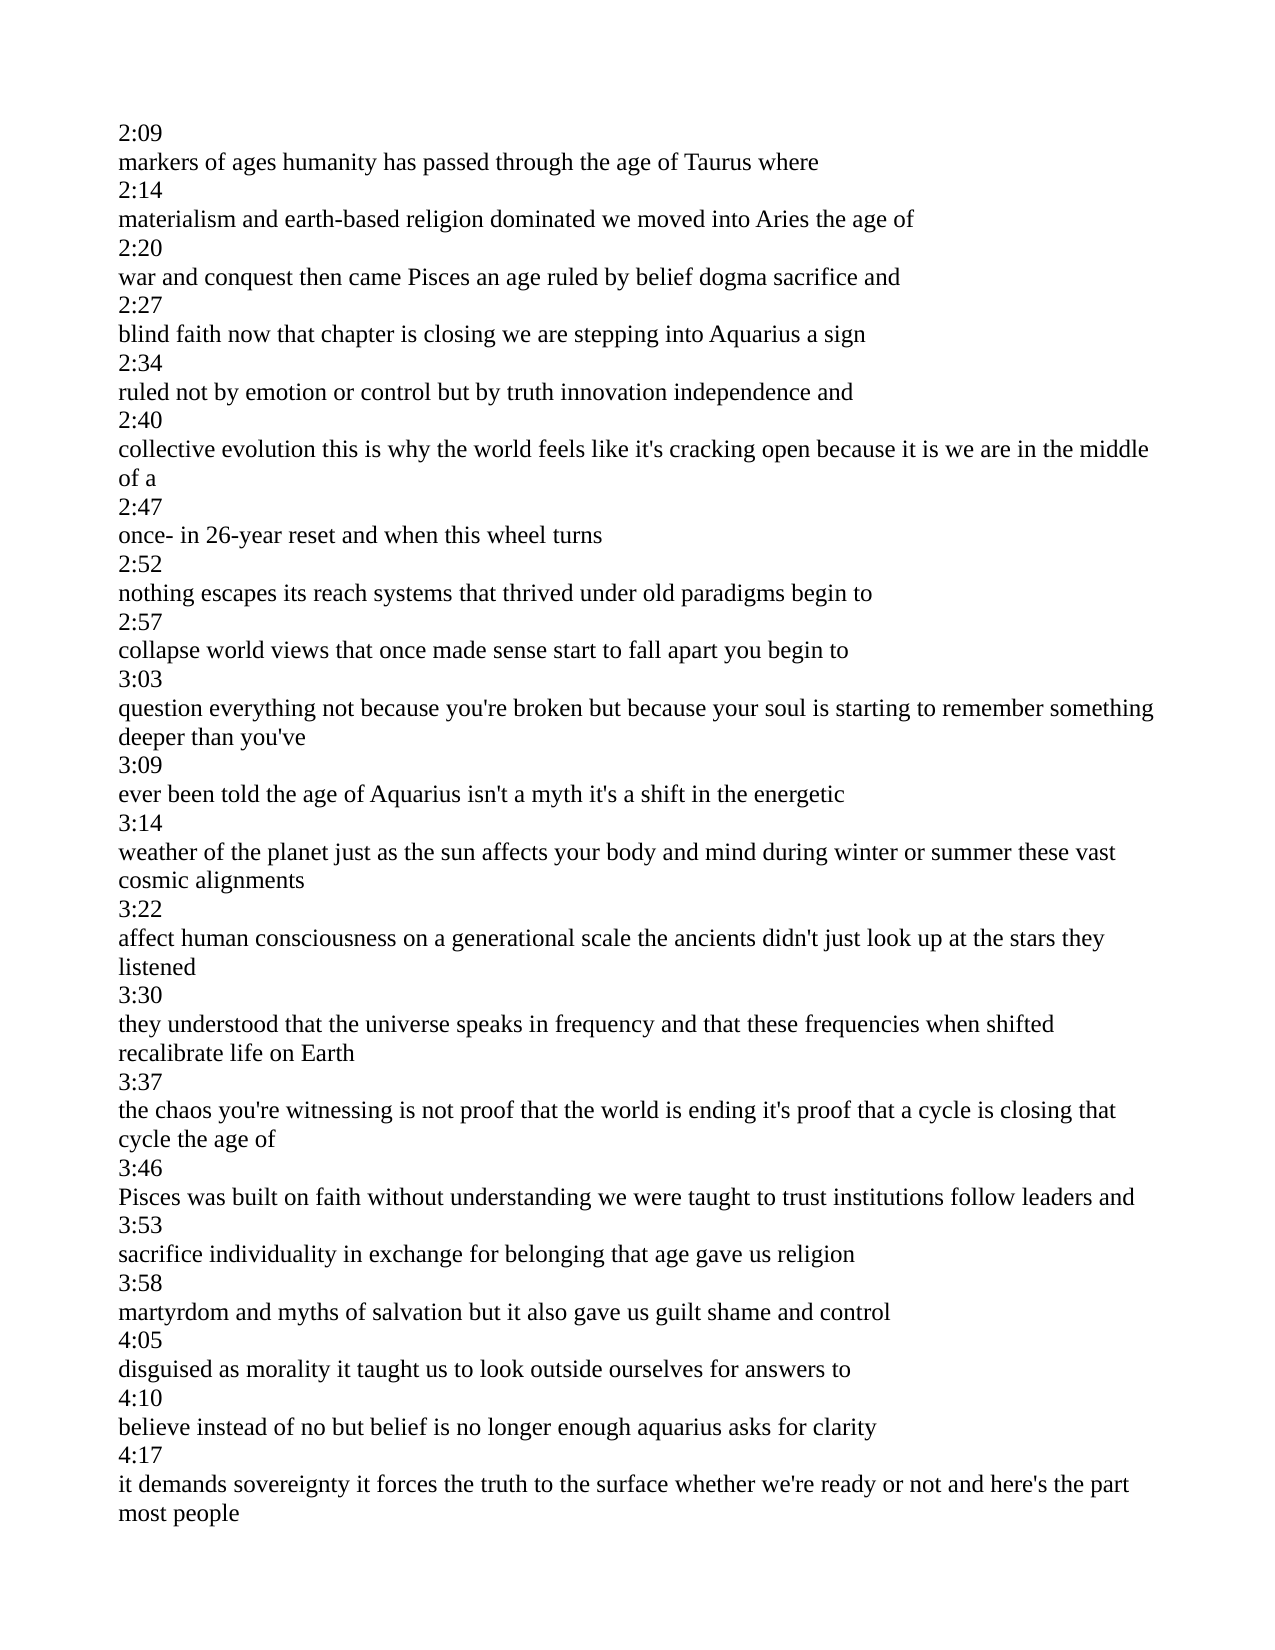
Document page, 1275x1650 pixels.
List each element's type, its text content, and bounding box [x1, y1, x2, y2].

text 4:17 [118, 1441, 1157, 1469]
text 2:47 [118, 492, 1157, 521]
text 2:40 [118, 406, 1157, 434]
text weather of the planet just as the sun affects your body and mind during winter or summer these vast cosmic alignments [118, 837, 1157, 894]
text 3:53 [118, 1211, 1157, 1239]
text 3:14 [118, 808, 1157, 837]
text it demands sovereignty it forces the truth to the surface whether we're ready or not and here's the part most people [118, 1469, 1157, 1527]
text markers of ages humanity has passed through the age of Taurus where [118, 147, 1157, 176]
text 3:09 [118, 751, 1157, 779]
text collective evolution this is why the world feels like it's cracking open because it is we are in the middle of a [118, 434, 1157, 492]
text 3:22 [118, 894, 1157, 923]
text 2:14 [118, 176, 1157, 204]
text 3:46 [118, 1153, 1157, 1182]
text 2:52 [118, 549, 1157, 578]
text 2:34 [118, 348, 1157, 377]
text 2:09 [118, 118, 1157, 147]
text 3:58 [118, 1268, 1157, 1297]
text 4:10 [118, 1383, 1157, 1412]
text ruled not by emotion or control but by truth innovation independence and [118, 377, 1157, 406]
text 2:20 [118, 233, 1157, 262]
text once- in 26-year reset and when this wheel turns [118, 521, 1157, 549]
text 3:03 [118, 664, 1157, 693]
text affect human consciousness on a generational scale the ancients didn't just look up at the stars they listened [118, 923, 1157, 981]
text 4:05 [118, 1326, 1157, 1354]
text question everything not because you're broken but because your soul is starting to remember something deeper than you've [118, 693, 1157, 751]
text 2:57 [118, 607, 1157, 636]
text martyrdom and myths of salvation but it also gave us guilt shame and control [118, 1297, 1157, 1326]
text they understood that the universe speaks in frequency and that these frequencies when shifted recalibrate life on Earth [118, 1009, 1157, 1067]
text ever been told the age of Aquarius isn't a myth it's a shift in the energetic [118, 779, 1157, 808]
text sacrifice individuality in exchange for belonging that age gave us religion [118, 1239, 1157, 1268]
text Pisces was built on faith without understanding we were taught to trust institutions follow leaders and [118, 1182, 1157, 1211]
text the chaos you're witnessing is not proof that the world is ending it's proof that a cycle is closing that cycle the age of [118, 1096, 1157, 1153]
text 3:30 [118, 981, 1157, 1009]
text believe instead of no but belief is no longer enough aquarius asks for clarity [118, 1412, 1157, 1441]
text nothing escapes its reach systems that thrived under old paradigms begin to [118, 578, 1157, 607]
text 3:37 [118, 1067, 1157, 1096]
text 2:27 [118, 291, 1157, 319]
text blind faith now that chapter is closing we are stepping into Aquarius a sign [118, 319, 1157, 348]
text disguised as morality it taught us to look outside ourselves for answers to [118, 1354, 1157, 1383]
text materialism and earth-based religion dominated we moved into Aries the age of [118, 204, 1157, 233]
text war and conquest then came Pisces an age ruled by belief dogma sacrifice and [118, 262, 1157, 291]
text collapse world views that once made sense start to fall apart you begin to [118, 636, 1157, 664]
